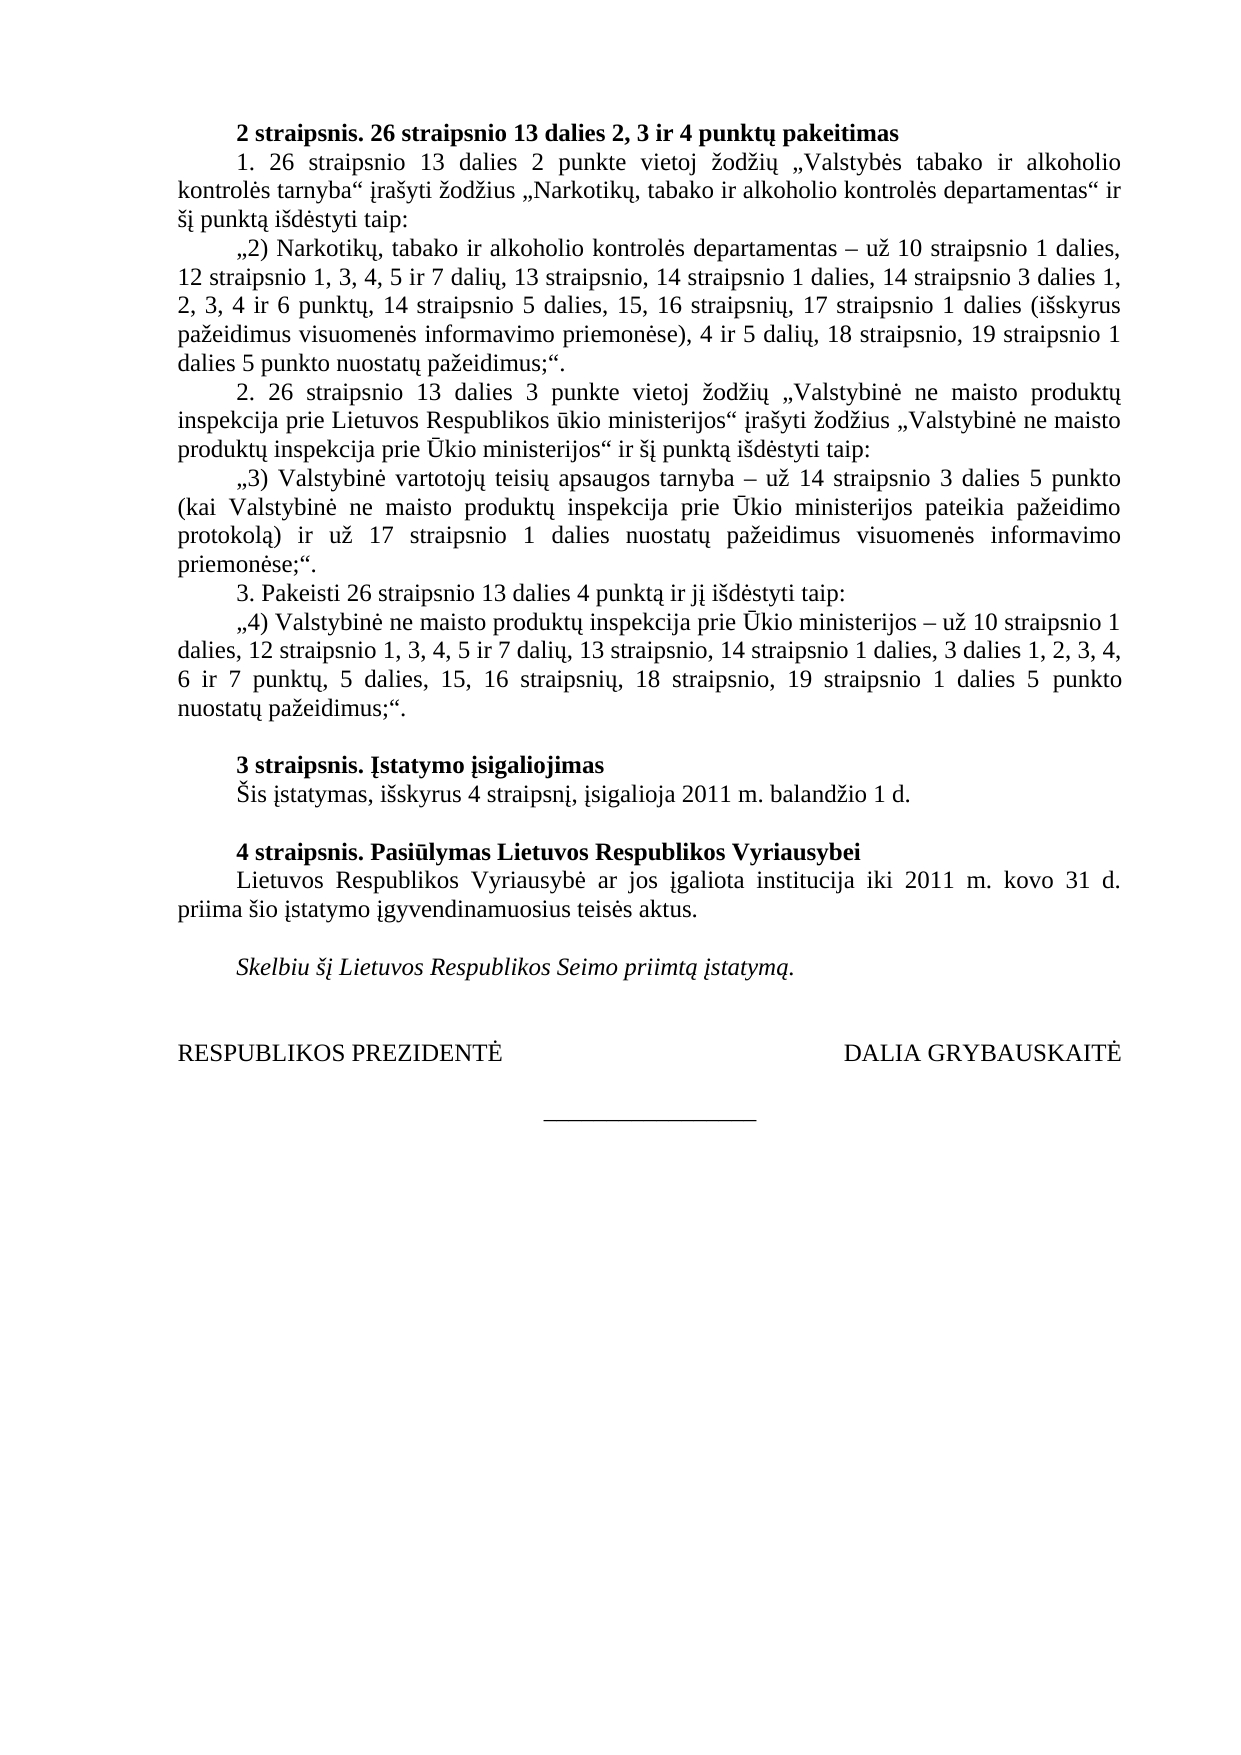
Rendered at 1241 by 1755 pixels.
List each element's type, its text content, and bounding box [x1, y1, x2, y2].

text 3. Pakeisti 26 straipsnio 13 dalies 4 punktą ir jį išdėstyti taip: [177, 578, 1122, 607]
text 1. 26 straipsnio 13 dalies 2 punkte vietoj žodžių „Valstybės tabako ir alkoholio kontrolės tarnyba“ įrašyti žodžius „Narkotikų, tabako ir alkoholio kontrolės departamentas“ ir šį punktą išdėstyti taip: [177, 147, 1122, 233]
text 4 straipsnis. Pasiūlymas Lietuvos Respublikos Vyriausybei [177, 837, 1122, 866]
text RESPUBLIKOS PREZIDENTĖ DALIA GRYBAUSKAITĖ [177, 1038, 1122, 1067]
text „2) Narkotikų, tabako ir alkoholio kontrolės departamentas – už 10 straipsnio 1 dalies, 12 straipsnio 1, 3, 4, 5 ir 7 dalių, 13 straipsnio, 14 straipsnio 1 dalies, 14 straipsnio 3 dalies 1, 2, 3, 4 ir 6 punktų, 14 straipsnio 5 dalies, 15, 16 straipsnių, 17 straipsnio 1 dalies (išskyrus pažeidimus visuomenės informavimo priemonėse), 4 ir 5 dalių, 18 straipsnio, 19 straipsnio 1 dalies 5 punkto nuostatų pažeidimus;“. [177, 233, 1122, 377]
text 2. 26 straipsnio 13 dalies 3 punkte vietoj žodžių „Valstybinė ne maisto produktų inspekcija prie Lietuvos Respublikos ūkio ministerijos“ įrašyti žodžius „Valstybinė ne maisto produktų inspekcija prie Ūkio ministerijos“ ir šį punktą išdėstyti taip: [177, 377, 1122, 463]
text „4) Valstybinė ne maisto produktų inspekcija prie Ūkio ministerijos – už 10 straipsnio 1 dalies, 12 straipsnio 1, 3, 4, 5 ir 7 dalių, 13 straipsnio, 14 straipsnio 1 dalies, 3 dalies 1, 2, 3, 4, 6 ir 7 punktų, 5 dalies, 15, 16 straipsnių, 18 straipsnio, 19 straipsnio 1 dalies 5 punkto nuostatų pažeidimus;“. [177, 607, 1122, 722]
text Skelbiu šį Lietuvos Respublikos Seimo priimtą įstatymą. [177, 952, 1122, 981]
text Lietuvos Respublikos Vyriausybė ar jos įgaliota institucija iki 2011 m. kovo 31 d. priima šio įstatymo įgyvendinamuosius teisės aktus. [177, 866, 1122, 923]
text 3 straipsnis. Įstatymo įsigaliojimas [177, 751, 1122, 779]
text 2 straipsnis. 26 straipsnio 13 dalies 2, 3 ir 4 punktų pakeitimas [177, 118, 1122, 147]
text „3) Valstybinė vartotojų teisių apsaugos tarnyba – už 14 straipsnio 3 dalies 5 punkto (kai Valstybinė ne maisto produktų inspekcija prie Ūkio ministerijos pateikia pažeidimo protokolą) ir už 17 straipsnio 1 dalies nuostatų pažeidimus visuomenės informavimo priemonėse;“. [177, 463, 1122, 578]
text Šis įstatymas, išskyrus 4 straipsnį, įsigalioja 2011 m. balandžio 1 d. [177, 779, 1122, 808]
text _________________ [177, 1096, 1122, 1124]
